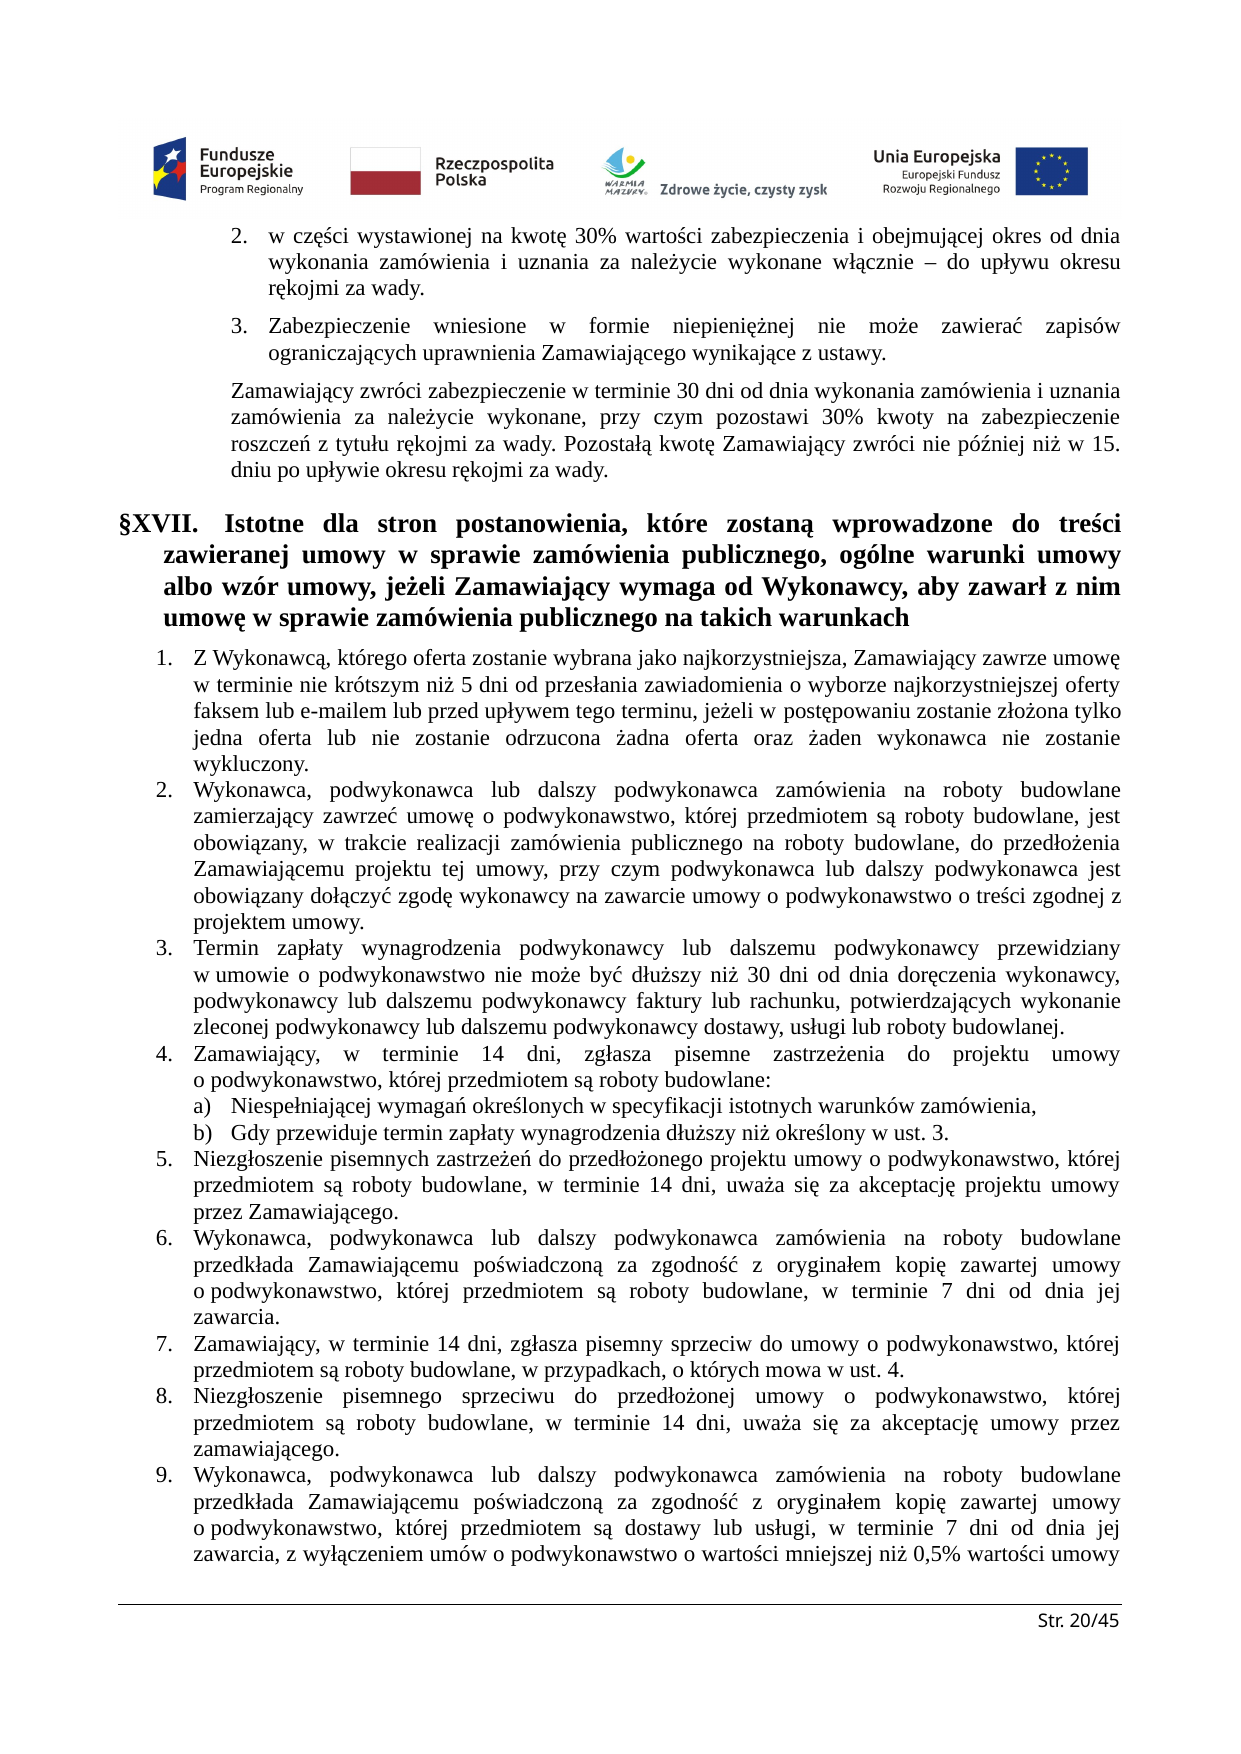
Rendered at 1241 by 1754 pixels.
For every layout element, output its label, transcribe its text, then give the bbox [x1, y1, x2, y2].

list Wykonawca, podwykonawca lub dalszy podwykonawca zamówienia na roboty budowlane przedkłada Zamawiającemu poświadczoną za zgodność z oryginałem kopię zawartej umowy o podwykonawstwo, której przedmiotem są roboty budowlane, w terminie 7 dni od dnia jej zawarcia. [156, 1224, 1122, 1330]
list w części wystawionej na kwotę 30% wartości zabezpieczenia i obejmującej okres od dnia wykonania zamówienia i uznania za należycie wykonane włącznie – do upływu okresu rękojmi za wady. [231, 222, 1122, 301]
list Gdy przewiduje termin zapłaty wynagrodzenia dłuższy niż określony w ust. 3. [193, 1119, 1122, 1145]
list Termin zapłaty wynagrodzenia podwykonawcy lub dalszemu podwykonawcy przewidziany w umowie o podwykonawstwo nie może być dłuższy niż 30 dni od dnia doręczenia wykonawcy, podwykonawcy lub dalszemu podwykonawcy faktury lub rachunku, potwierdzających wykonanie zleconej podwykonawcy lub dalszemu podwykonawcy dostawy, usługi lub roboty budowlanej. [156, 934, 1122, 1040]
list Zamawiający, w terminie 14 dni, zgłasza pisemny sprzeciw do umowy o podwykonawstwo, której przedmiotem są roboty budowlane, w przypadkach, o których mowa w ust. 4. [156, 1330, 1122, 1382]
list Niezgłoszenie pisemnego sprzeciwu do przedłożonej umowy o podwykonawstwo, której przedmiotem są roboty budowlane, w terminie 14 dni, uważa się za akceptację umowy przez zamawiającego. [156, 1382, 1122, 1461]
list Wykonawca, podwykonawca lub dalszy podwykonawca zamówienia na roboty budowlane przedkłada Zamawiającemu poświadczoną za zgodność z oryginałem kopię zawartej umowy o podwykonawstwo, której przedmiotem są dostawy lub usługi, w terminie 7 dni od dnia jej zawarcia, z wyłączeniem umów o podwykonawstwo o wartości mniejszej niż 0,5% wartości umowy [156, 1461, 1122, 1567]
picture [118, 118, 1123, 219]
list Niezgłoszenie pisemnych zastrzeżeń do przedłożonego projektu umowy o podwykonawstwo, której przedmiotem są roboty budowlane, w terminie 14 dni, uważa się za akceptację projektu umowy przez Zamawiającego. [156, 1145, 1122, 1224]
subtitle Istotne dla stron postanowienia, które zostaną wprowadzone do treści zawieranej umowy w sprawie zamówienia publicznego, ogólne warunki umowy albo wzór umowy, jeżeli Zamawiający wymaga od Wykonawcy, aby zawarł z nim umowę w sprawie zamówienia publicznego na takich warunkach [118, 507, 1122, 632]
list Wykonawca, podwykonawca lub dalszy podwykonawca zamówienia na roboty budowlane zamierzający zawrzeć umowę o podwykonawstwo, której przedmiotem są roboty budowlane, jest obowiązany, w trakcie realizacji zamówienia publicznego na roboty budowlane, do przedłożenia Zamawiającemu projektu tej umowy, przy czym podwykonawca lub dalszy podwykonawca jest obowiązany dołączyć zgodę wykonawcy na zawarcie umowy o podwykonawstwo o treści zgodnej z projektem umowy. [156, 776, 1122, 934]
list Zabezpieczenie wniesione w formie niepieniężnej nie może zawierać zapisów ograniczających uprawnienia Zamawiającego wynikające z ustawy. [231, 312, 1122, 365]
list Zamawiający, w terminie 14 dni, zgłasza pisemne zastrzeżenia do projektu umowy o podwykonawstwo, której przedmiotem są roboty budowlane: [156, 1040, 1122, 1092]
list Zamawiający zwróci zabezpieczenie w terminie 30 dni od dnia wykonania zamówienia i uznania zamówienia za należycie wykonane, przy czym pozostawi 30% kwoty na zabezpieczenie roszczeń z tytułu rękojmi za wady. Pozostałą kwotę Zamawiający zwróci nie później niż w 15. dniu po upływie okresu rękojmi za wady. [193, 377, 1122, 482]
list Z Wykonawcą, którego oferta zostanie wybrana jako najkorzystniejsza, Zamawiający zawrze umowę w terminie nie krótszym niż 5 dni od przesłania zawiadomienia o wyborze najkorzystniejszej oferty faksem lub e-mailem lub przed upływem tego terminu, jeżeli w postępowaniu zostanie złożona tylko jedna oferta lub nie zostanie odrzucona żadna oferta oraz żaden wykonawca nie zostanie wykluczony. [156, 644, 1122, 776]
list Niespełniającej wymagań określonych w specyfikacji istotnych warunków zamówienia, [193, 1092, 1122, 1119]
